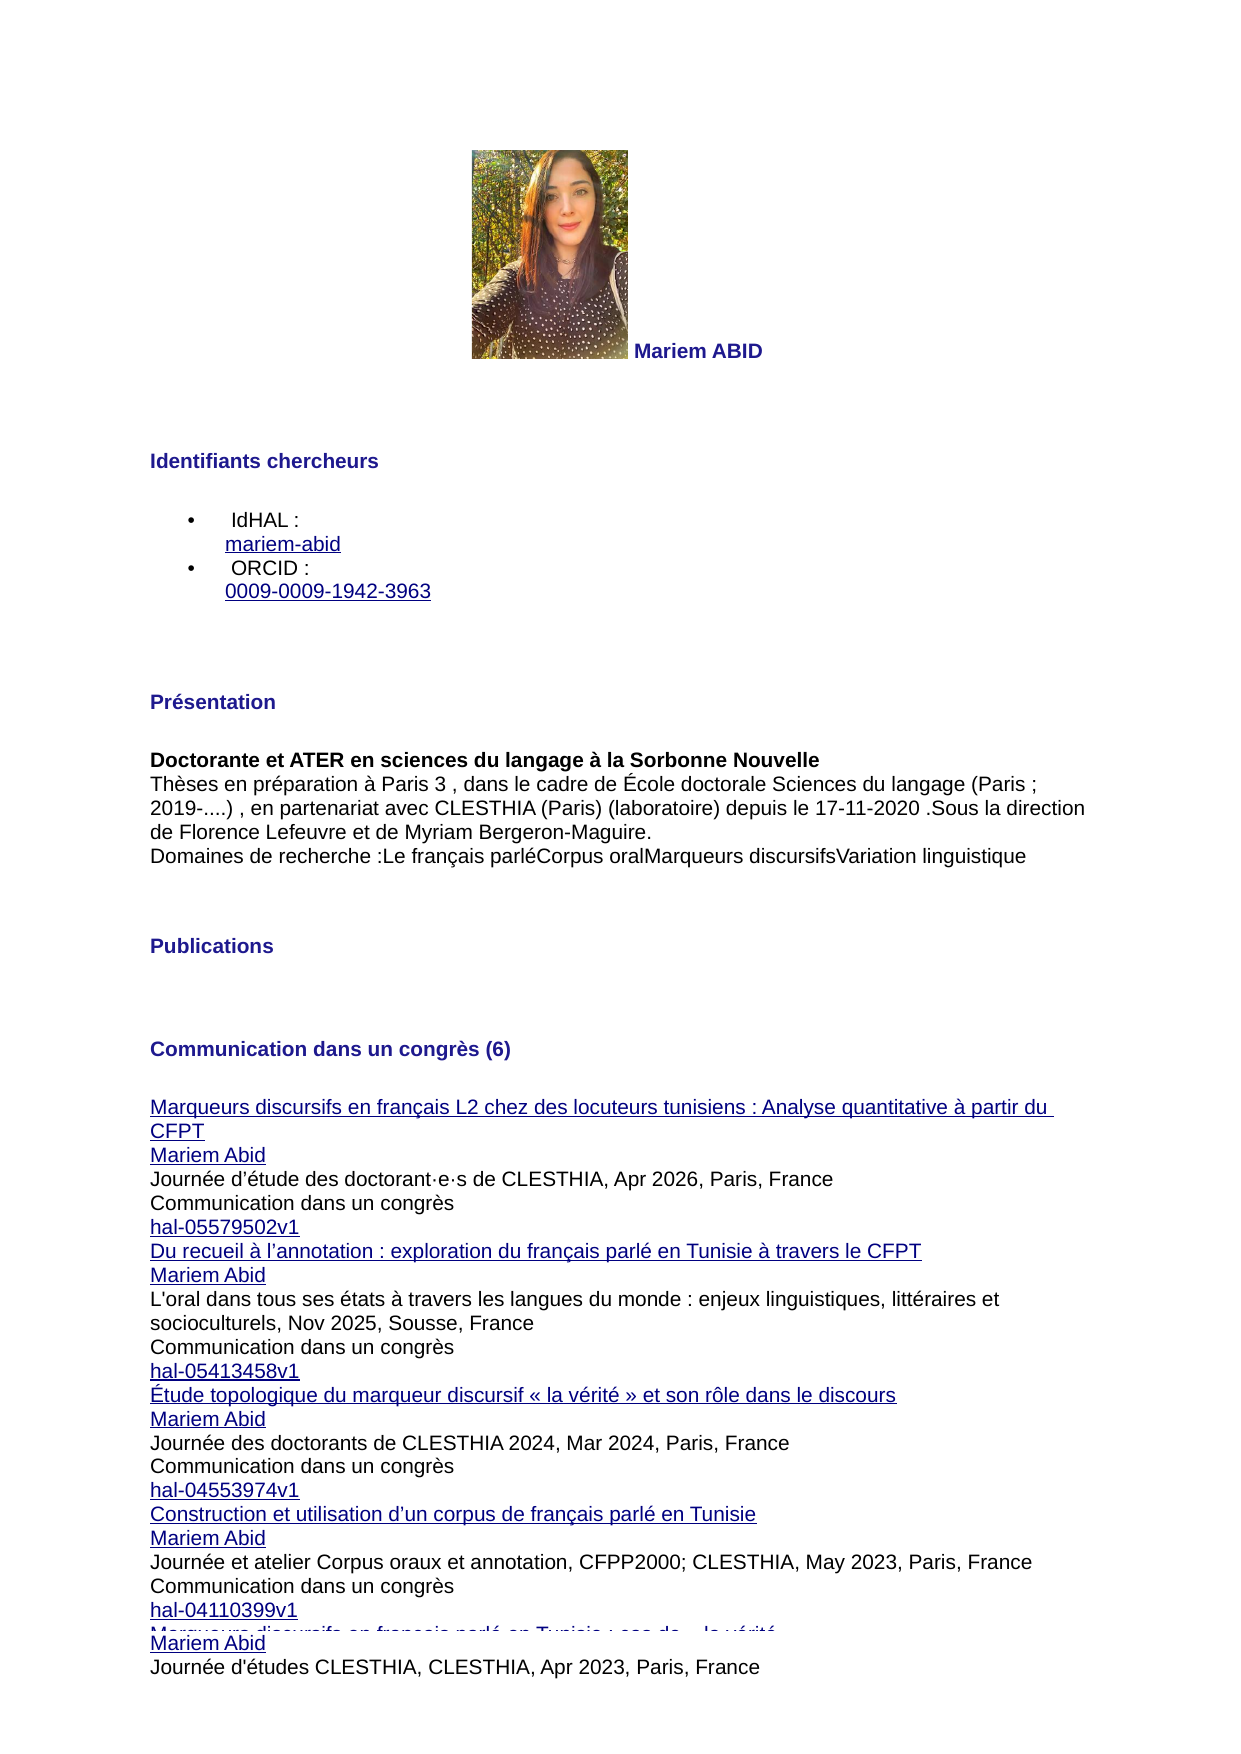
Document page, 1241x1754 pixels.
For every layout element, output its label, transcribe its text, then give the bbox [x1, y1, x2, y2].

text Doctorante et ATER en sciences du langage à la Sorbonne Nouvelle [150, 748, 1090, 772]
subtitle Identifiants chercheurs [150, 449, 1090, 473]
text Thèses en préparation à Paris 3 , dans le cadre de École doctorale Sciences du langage (Paris ; 2019-....) , en partenariat avec CLESTHIA (Paris) (laboratoire) depuis le 17-11-2020 .Sous la direction de Florence Lefeuvre et de Myriam Bergeron-Maguire. [150, 772, 1090, 844]
subtitle Présentation [150, 690, 1090, 714]
list IdHAL : [187, 507, 1090, 531]
table_header Marqueurs discursifs en français L2 chez des locuteurs tunisiens : Analyse quantitative à partir du CFPT Mariem Abid Journée d’étude des doctorant·e·s de CLESTHIA, Apr 2026, Paris, France Communication dans un congrès hal-05579502v1 [150, 1095, 1090, 1239]
subtitle Mariem ABID [150, 150, 1090, 363]
table_cell Construction et utilisation d’un corpus de français parlé en Tunisie Mariem Abid Journée et atelier Corpus oraux et annotation, CFPP2000; CLESTHIA, May 2023, Paris, France Communication dans un congrès hal-04110399v1 [150, 1502, 1090, 1622]
subtitle Communication dans un congrès (6) [150, 1037, 1090, 1061]
list 0009-0009-1942-3963 [187, 579, 1090, 603]
list ORCID : [187, 555, 1090, 579]
subtitle Publications [150, 933, 1090, 957]
table_cell Étude topologique du marqueur discursif « la vérité » et son rôle dans le discours Mariem Abid Journée des doctorants de CLESTHIA 2024, Mar 2024, Paris, France Communication dans un congrès hal-04553974v1 [150, 1383, 1090, 1502]
text Domaines de recherche :Le français parléCorpus oralMarqueurs discursifsVariation linguistique [150, 844, 1090, 868]
table_cell Marqueurs discursifs en français parlé en Tunisie : cas de « la vérité » Mariem Abid Journée d'études CLESTHIA, CLESTHIA, Apr 2023, Paris, France [150, 1622, 1090, 1679]
list mariem-abid [187, 531, 1090, 555]
table_cell Du recueil à l’annotation : exploration du français parlé en Tunisie à travers le CFPT Mariem Abid L'oral dans tous ses états à travers les langues du monde : enjeux linguistiques, littéraires et socioculturels, Nov 2025, Sousse, France Communication dans un congrès hal-05413458v1 [150, 1239, 1090, 1382]
picture [471, 150, 628, 359]
